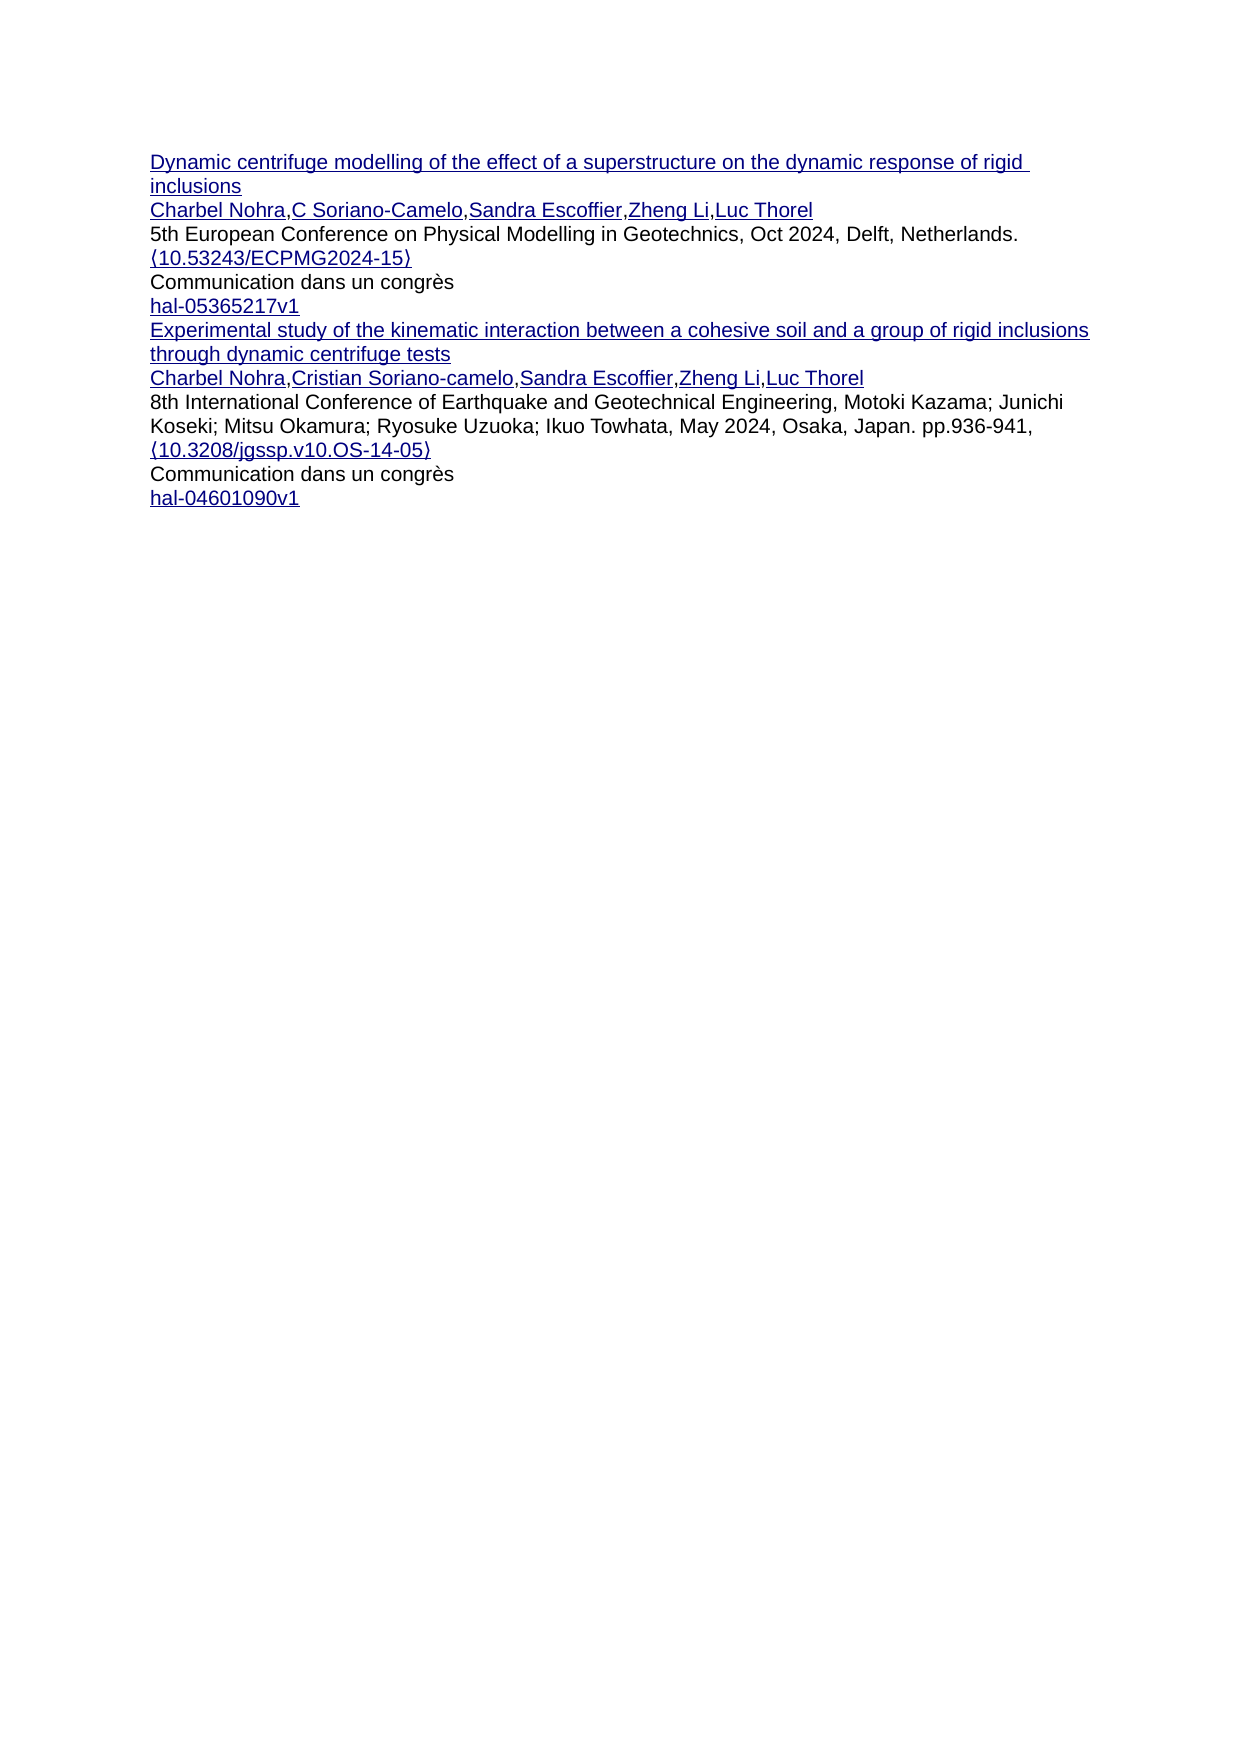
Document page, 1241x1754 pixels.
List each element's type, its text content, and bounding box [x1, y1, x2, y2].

table_cell through dynamic centrifuge tests Charbel Nohra,Cristian Soriano-camelo,Sandra Escoffier,Zheng Li,Luc Thorel 8th International Conference of Earthquake and Geotechnical Engineering, Motoki Kazama; Junichi Koseki; Mitsu Okamura; Ryosuke Uzuoka; Ikuo Towhata, May 2024, Osaka, Japan. pp.936-941, ⟨10.3208/jgssp.v10.OS-14-05⟩ Communication dans un congrès hal-04601090v1 [150, 340, 1090, 509]
table_cell Dynamic centrifuge modelling of the effect of a superstructure on the dynamic response of rigid inclusions Charbel Nohra,C Soriano-Camelo,Sandra Escoffier,Zheng Li,Luc Thorel 5th European Conference on Physical Modelling in Geotechnics, Oct 2024, Delft, Netherlands. ⟨10.53243/ECPMG2024-15⟩ Communication dans un congrès hal-05365217v1 [150, 150, 1090, 318]
table_cell Experimental study of the kinematic interaction between a cohesive soil and a group of rigid inclusions [150, 318, 1090, 339]
